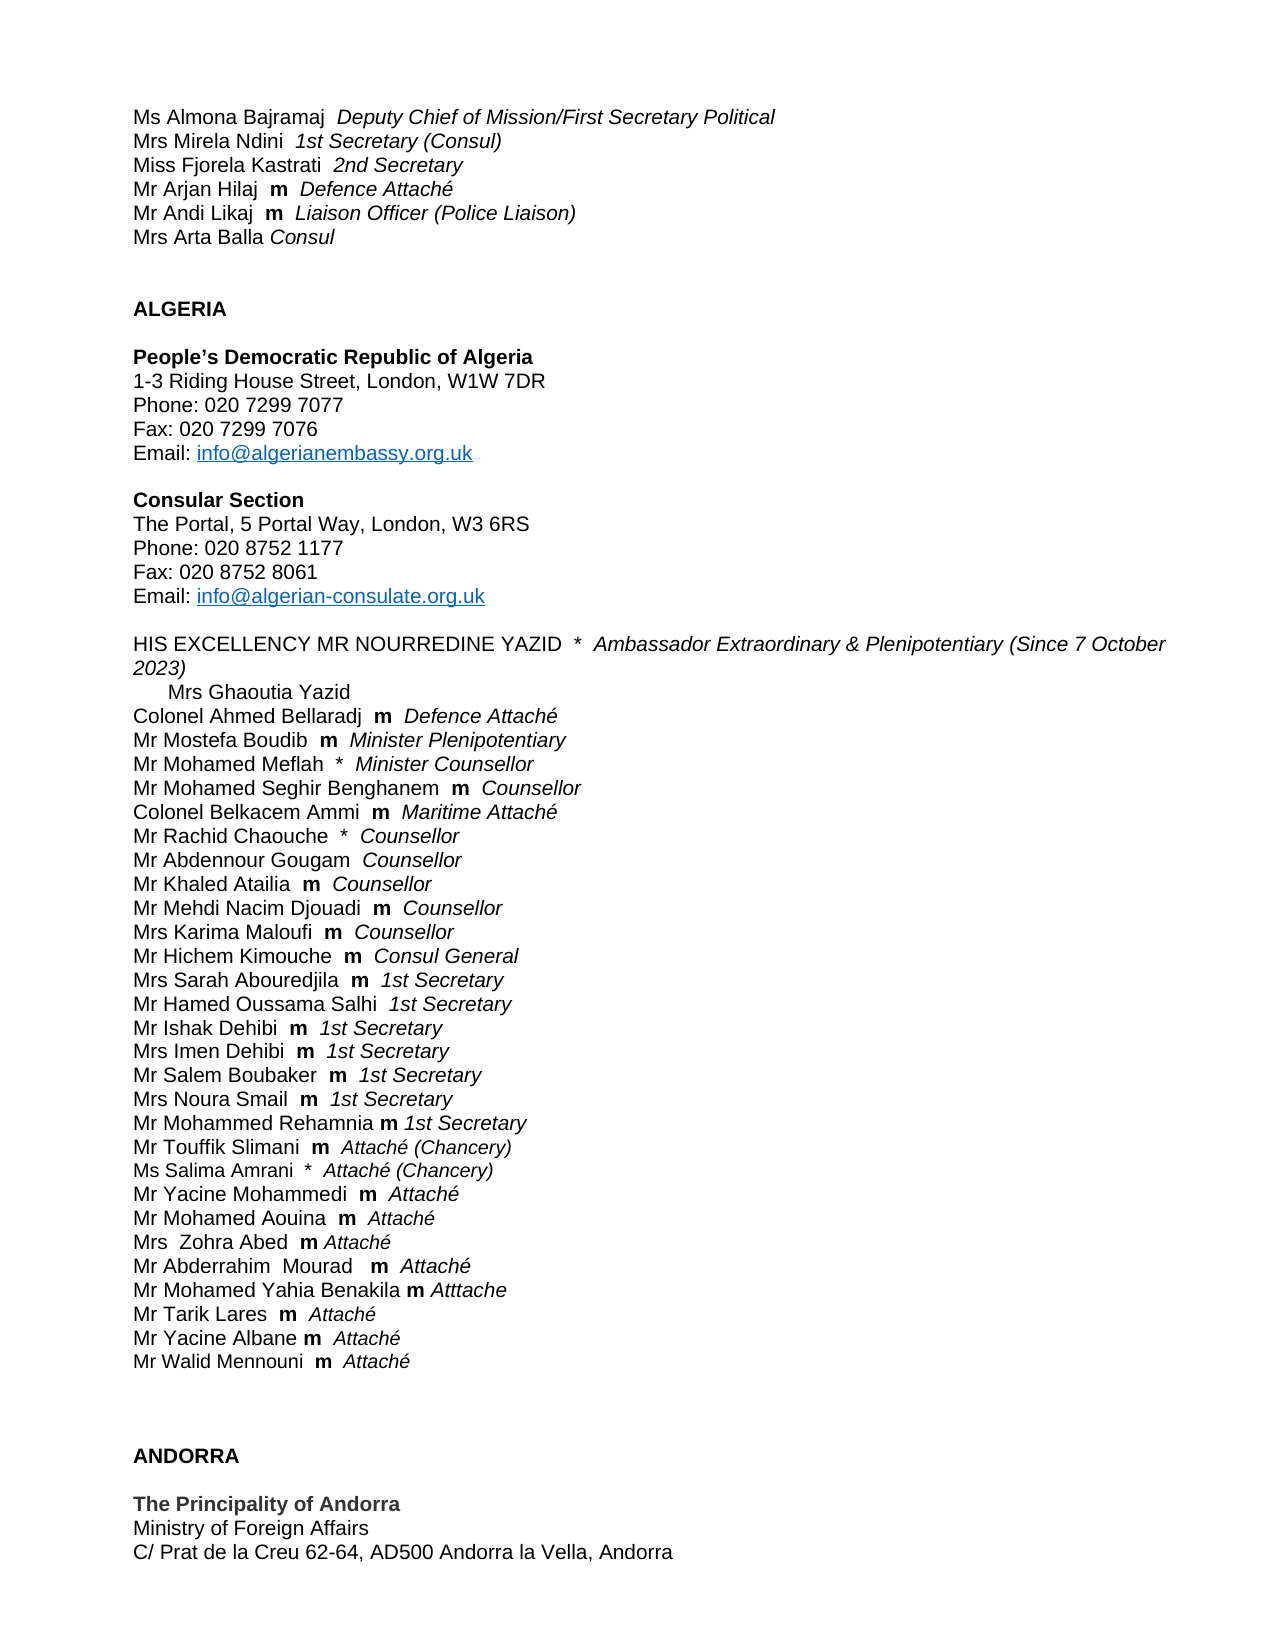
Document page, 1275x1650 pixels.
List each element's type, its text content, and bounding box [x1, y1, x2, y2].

text Mr Mohamed Seghir Benghanem m Counsellor [133, 776, 1181, 800]
text Email: info@algerian-consulate.org.uk [133, 584, 1181, 608]
text Mr Abderrahim Mourad m Attaché [133, 1254, 1181, 1278]
text Mr Salem Boubaker m 1st Secretary [133, 1063, 1181, 1087]
text Mr Mohamed Yahia Benakila m Atttache [133, 1278, 1181, 1302]
text Mr Tarik Lares m Attaché [133, 1302, 1181, 1326]
text Mr Ishak Dehibi m 1st Secretary [133, 1015, 1181, 1039]
text Ms Almona Bajramaj Deputy Chief of Mission/First Secretary Political [133, 105, 1181, 129]
text Mr Touffik Slimani m Attaché (Chancery) [133, 1135, 1181, 1159]
text Phone: 020 8752 1177 [133, 536, 1181, 560]
text Mr Mohamed Aouina m Attaché [133, 1206, 1181, 1230]
text Mrs Mirela Ndini 1st Secretary (Consul) [133, 129, 1181, 153]
text Miss Fjorela Kastrati 2nd Secretary [133, 153, 1181, 177]
text Mr Yacine Mohammedi m Attaché [133, 1182, 1181, 1206]
text Ms Salima Amrani * Attaché (Chancery) [133, 1159, 1181, 1182]
text Mr Hamed Oussama Salhi 1st Secretary [133, 991, 1181, 1015]
text Mrs Imen Dehibi m 1st Secretary [133, 1039, 1181, 1063]
text Mr Mohamed Meflah * Minister Counsellor [133, 752, 1181, 776]
text C/ Prat de la Creu 62-64, AD500 Andorra la Vella, Andorra [133, 1540, 1181, 1564]
text Mr Mohammed Rehamnia m 1st Secretary [133, 1111, 1181, 1135]
text ALGERIA [133, 297, 1181, 321]
text Mr Andi Likaj m Liaison Officer (Police Liaison) [133, 201, 1181, 225]
text Mrs Arta Balla Consul [133, 225, 1181, 249]
text Mr Abdennour Gougam Counsellor [133, 848, 1181, 872]
text Mr Rachid Chaouche * Counsellor [133, 824, 1181, 848]
text Mr Arjan Hilaj m Defence Attaché [133, 177, 1181, 201]
text The Portal, 5 Portal Way, London, W3 6RS [133, 512, 1181, 536]
text Mr Walid Mennouni m Attaché [133, 1349, 1181, 1372]
text Mr Mehdi Nacim Djouadi m Counsellor [133, 896, 1181, 919]
text Phone: 020 7299 7077 [133, 392, 1181, 416]
text Consular Section [133, 488, 1181, 512]
text Mr Yacine Albane m Attaché [133, 1326, 1181, 1349]
text Mrs Zohra Abed m Attaché [133, 1230, 1181, 1254]
text The Principality of Andorra [133, 1492, 1181, 1516]
text Mr Khaled Atailia m Counsellor [133, 872, 1181, 896]
text Mr Hichem Kimouche m Consul General [133, 943, 1181, 967]
text Mrs Noura Smail m 1st Secretary [133, 1087, 1181, 1111]
text People’s Democratic Republic of Algeria [133, 344, 1181, 368]
text Mrs Sarah Abouredjila m 1st Secretary [133, 967, 1181, 991]
text Ministry of Foreign Affairs [133, 1516, 1181, 1540]
text Mrs Ghaoutia Yazid [133, 680, 1181, 704]
text 1-3 Riding House Street, London, W1W 7DR [133, 368, 1181, 392]
text Mr Mostefa Boudib m Minister Plenipotentiary [133, 728, 1181, 752]
text Fax: 020 8752 8061 [133, 560, 1181, 584]
text Colonel Belkacem Ammi m Maritime Attaché [133, 800, 1181, 824]
text HIS EXCELLENCY MR NOURREDINE YAZID * Ambassador Extraordinary & Plenipotentiary (Since 7 October 2023) [133, 632, 1181, 680]
text Email: info@algerianembassy.org.uk [133, 440, 1181, 464]
text ANDORRA [133, 1444, 1181, 1468]
text Mrs Karima Maloufi m Counsellor [133, 919, 1181, 943]
text Colonel Ahmed Bellaradj m Defence Attaché [133, 704, 1181, 728]
text Fax: 020 7299 7076 [133, 416, 1181, 440]
